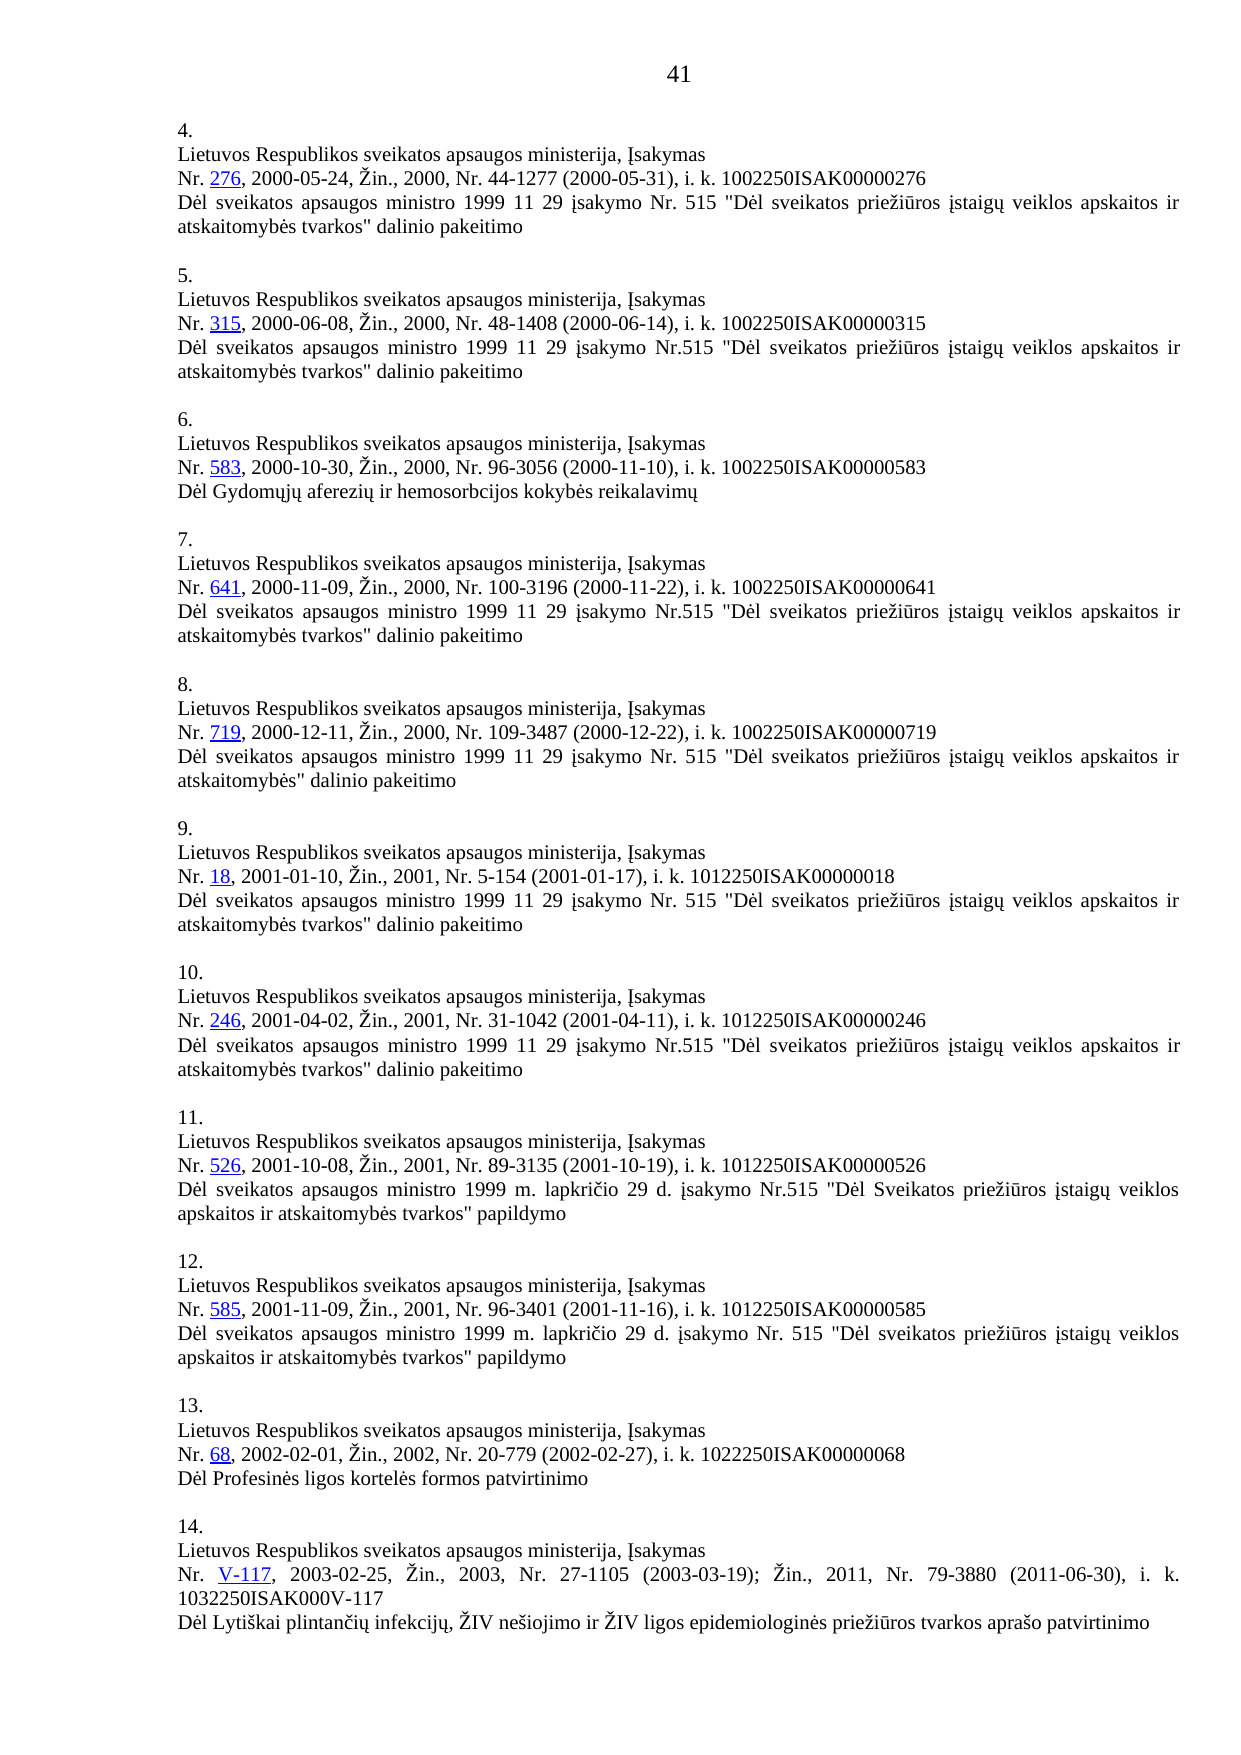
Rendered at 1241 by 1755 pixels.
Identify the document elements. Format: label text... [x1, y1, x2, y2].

text Nr. 315, 2000-06-08, Žin., 2000, Nr. 48-1408 (2000-06-14), i. k. 1002250ISAK00000315 [177, 311, 1181, 335]
text Dėl sveikatos apsaugos ministro 1999 11 29 įsakymo Nr. 515 "Dėl sveikatos priežiūros įstaigų veiklos apskaitos ir atskaitomybės tvarkos" dalinio pakeitimo [177, 190, 1181, 238]
text Nr. 585, 2001-11-09, Žin., 2001, Nr. 96-3401 (2001-11-16), i. k. 1012250ISAK00000585 [177, 1297, 1181, 1321]
text 12. [177, 1249, 1181, 1273]
text Lietuvos Respublikos sveikatos apsaugos ministerija, Įsakymas [177, 431, 1181, 455]
text Dėl sveikatos apsaugos ministro 1999 11 29 įsakymo Nr.515 "Dėl sveikatos priežiūros įstaigų veiklos apskaitos ir atskaitomybės tvarkos" dalinio pakeitimo [177, 1032, 1181, 1081]
text Dėl sveikatos apsaugos ministro 1999 m. lapkričio 29 d. įsakymo Nr.515 "Dėl Sveikatos priežiūros įstaigų veiklos apskaitos ir atskaitomybės tvarkos" papildymo [177, 1177, 1181, 1225]
text 6. [177, 407, 1181, 431]
text Nr. 583, 2000-10-30, Žin., 2000, Nr. 96-3056 (2000-11-10), i. k. 1002250ISAK00000583 [177, 455, 1181, 479]
text Lietuvos Respublikos sveikatos apsaugos ministerija, Įsakymas [177, 287, 1181, 311]
text 13. [177, 1393, 1181, 1417]
text Nr. 526, 2001-10-08, Žin., 2001, Nr. 89-3135 (2001-10-19), i. k. 1012250ISAK00000526 [177, 1153, 1181, 1177]
text Dėl sveikatos apsaugos ministro 1999 11 29 įsakymo Nr.515 "Dėl sveikatos priežiūros įstaigų veiklos apskaitos ir atskaitomybės tvarkos" dalinio pakeitimo [177, 599, 1181, 647]
text 7. [177, 527, 1181, 551]
text Lietuvos Respublikos sveikatos apsaugos ministerija, Įsakymas [177, 142, 1181, 166]
text Dėl Gydomųjų aferezių ir hemosorbcijos kokybės reikalavimų [177, 479, 1181, 503]
text Dėl sveikatos apsaugos ministro 1999 11 29 įsakymo Nr. 515 "Dėl sveikatos priežiūros įstaigų veiklos apskaitos ir atskaitomybės" dalinio pakeitimo [177, 744, 1181, 792]
text Dėl Profesinės ligos kortelės formos patvirtinimo [177, 1466, 1181, 1490]
text Lietuvos Respublikos sveikatos apsaugos ministerija, Įsakymas [177, 1129, 1181, 1153]
text Nr. 719, 2000-12-11, Žin., 2000, Nr. 109-3487 (2000-12-22), i. k. 1002250ISAK00000719 [177, 720, 1181, 744]
text Nr. 68, 2002-02-01, Žin., 2002, Nr. 20-779 (2002-02-27), i. k. 1022250ISAK00000068 [177, 1442, 1181, 1466]
text 10. [177, 960, 1181, 984]
text Lietuvos Respublikos sveikatos apsaugos ministerija, Įsakymas [177, 840, 1181, 864]
text 14. [177, 1514, 1181, 1538]
text Nr. V-117, 2003-02-25, Žin., 2003, Nr. 27-1105 (2003-03-19); Žin., 2011, Nr. 79-3880 (2011-06-30), i. k. 1032250ISAK000V-117 [177, 1562, 1181, 1610]
text 5. [177, 262, 1181, 287]
text Nr. 641, 2000-11-09, Žin., 2000, Nr. 100-3196 (2000-11-22), i. k. 1002250ISAK00000641 [177, 575, 1181, 599]
text Nr. 246, 2001-04-02, Žin., 2001, Nr. 31-1042 (2001-04-11), i. k. 1012250ISAK00000246 [177, 1008, 1181, 1032]
text 11. [177, 1105, 1181, 1129]
text 4. [177, 118, 1181, 142]
text Dėl Lytiškai plintančių infekcijų, ŽIV nešiojimo ir ŽIV ligos epidemiologinės priežiūros tvarkos aprašo patvirtinimo [177, 1610, 1181, 1634]
text 8. [177, 672, 1181, 696]
text Lietuvos Respublikos sveikatos apsaugos ministerija, Įsakymas [177, 551, 1181, 575]
text 9. [177, 816, 1181, 840]
text Dėl sveikatos apsaugos ministro 1999 11 29 įsakymo Nr. 515 "Dėl sveikatos priežiūros įstaigų veiklos apskaitos ir atskaitomybės tvarkos" dalinio pakeitimo [177, 888, 1181, 936]
text Lietuvos Respublikos sveikatos apsaugos ministerija, Įsakymas [177, 1538, 1181, 1562]
text Lietuvos Respublikos sveikatos apsaugos ministerija, Įsakymas [177, 1273, 1181, 1297]
text Nr. 18, 2001-01-10, Žin., 2001, Nr. 5-154 (2001-01-17), i. k. 1012250ISAK00000018 [177, 864, 1181, 888]
text Nr. 276, 2000-05-24, Žin., 2000, Nr. 44-1277 (2000-05-31), i. k. 1002250ISAK00000276 [177, 166, 1181, 190]
text Lietuvos Respublikos sveikatos apsaugos ministerija, Įsakymas [177, 1417, 1181, 1442]
text Dėl sveikatos apsaugos ministro 1999 m. lapkričio 29 d. įsakymo Nr. 515 "Dėl sveikatos priežiūros įstaigų veiklos apskaitos ir atskaitomybės tvarkos" papildymo [177, 1321, 1181, 1369]
text Lietuvos Respublikos sveikatos apsaugos ministerija, Įsakymas [177, 696, 1181, 720]
text Dėl sveikatos apsaugos ministro 1999 11 29 įsakymo Nr.515 "Dėl sveikatos priežiūros įstaigų veiklos apskaitos ir atskaitomybės tvarkos" dalinio pakeitimo [177, 335, 1181, 383]
text Lietuvos Respublikos sveikatos apsaugos ministerija, Įsakymas [177, 984, 1181, 1008]
